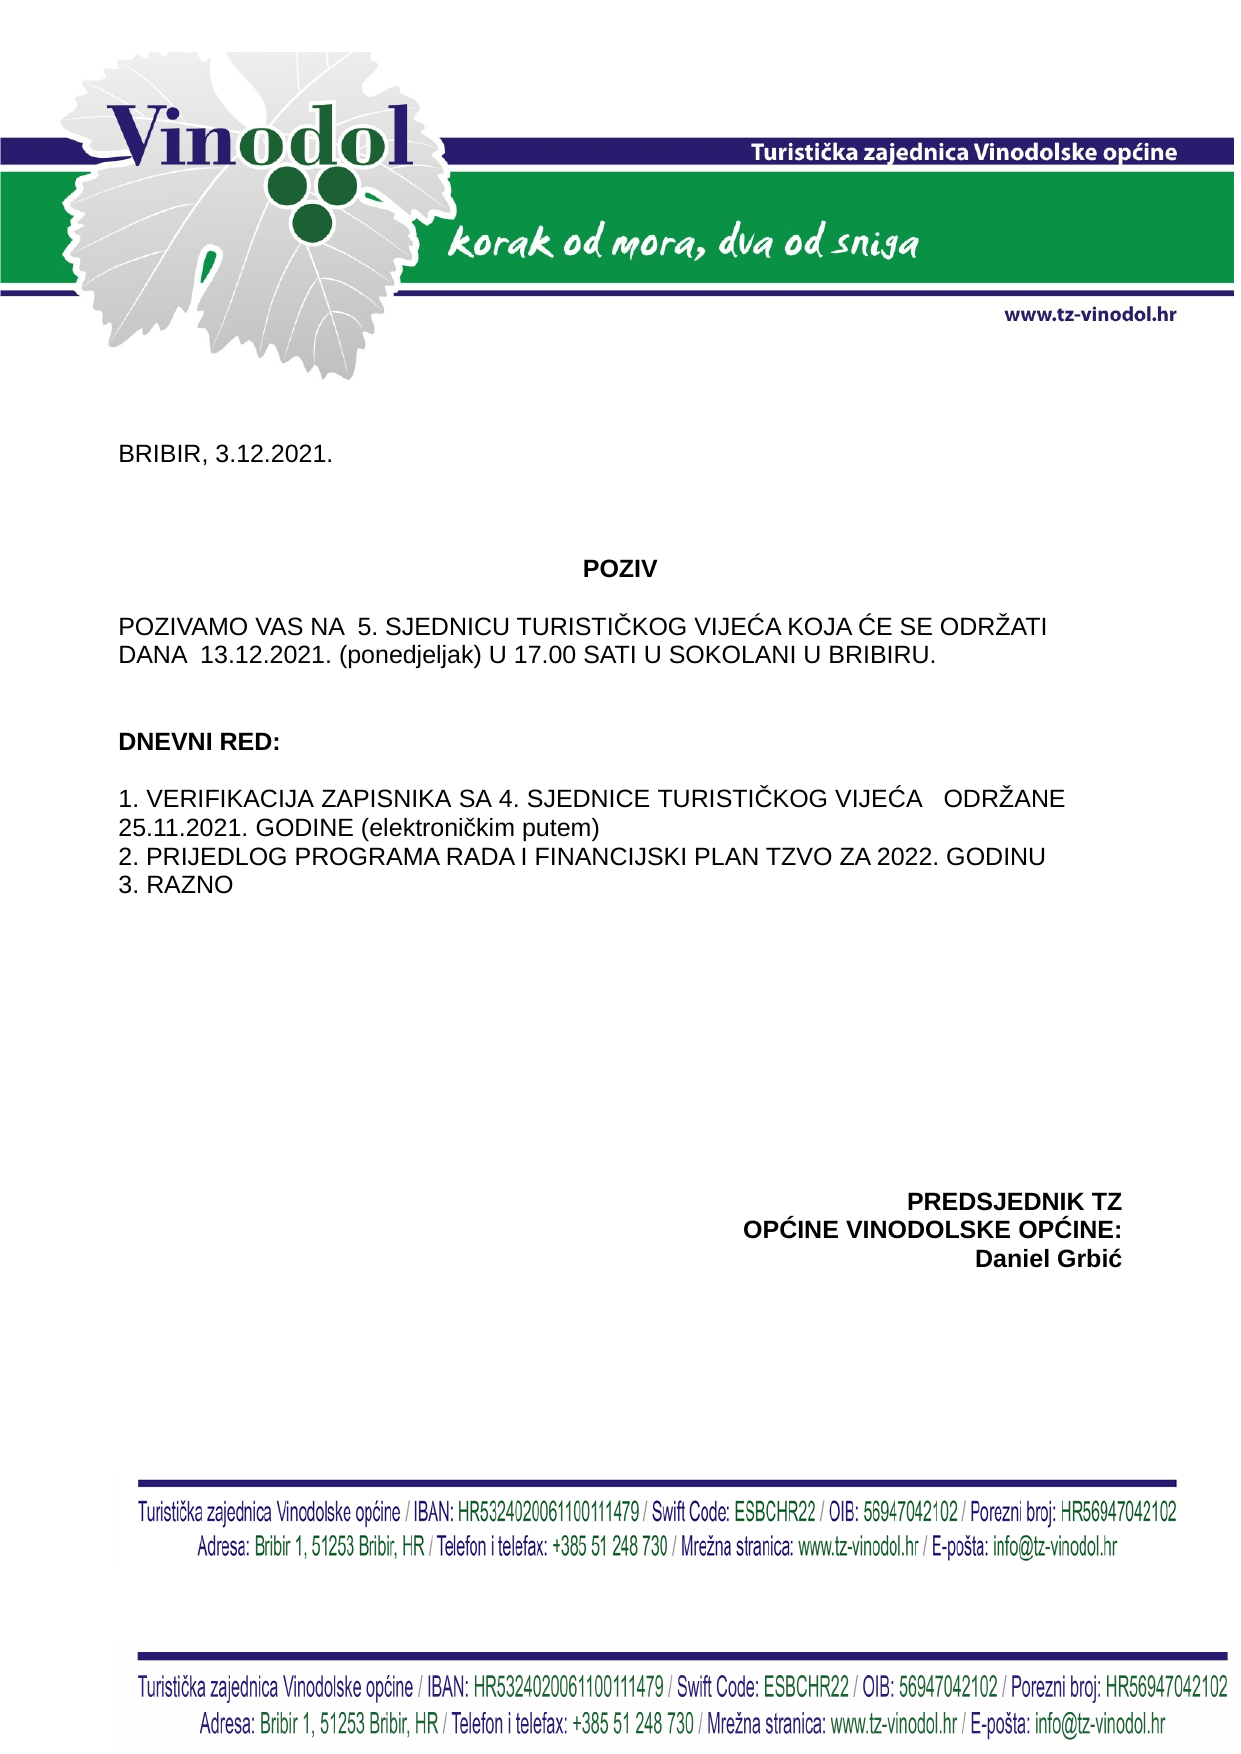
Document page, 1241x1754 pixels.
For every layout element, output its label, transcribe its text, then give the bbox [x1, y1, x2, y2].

text 3. RAZNO [118, 870, 1122, 899]
text Daniel Grbić [118, 1244, 1122, 1273]
subtitle BRIBIR, 3.12.2021. [118, 439, 1122, 468]
text PREDSJEDNIK TZ [118, 1187, 1122, 1215]
text POZIV [118, 554, 1122, 583]
text DNEVNI RED: [118, 727, 1122, 755]
text POZIVAMO VAS NA 5. SJEDNICU TURISTIČKOG VIJEĆA KOJA ĆE SE ODRŽATI DANA 13.12.2021. (ponedjeljak) U 17.00 SATI U SOKOLANI U BRIBIRU. [118, 612, 1122, 669]
text 1. VERIFIKACIJA ZAPISNIKA SA 4. SJEDNICE TURISTIČKOG VIJEĆA ODRŽANE 25.11.2021. GODINE (elektroničkim putem) [118, 784, 1122, 842]
text 2. PRIJEDLOG PROGRAMA RADA I FINANCIJSKI PLAN TZVO ZA 2022. GODINU [118, 842, 1122, 870]
text OPĆINE VINODOLSKE OPĆINE: [118, 1215, 1122, 1244]
